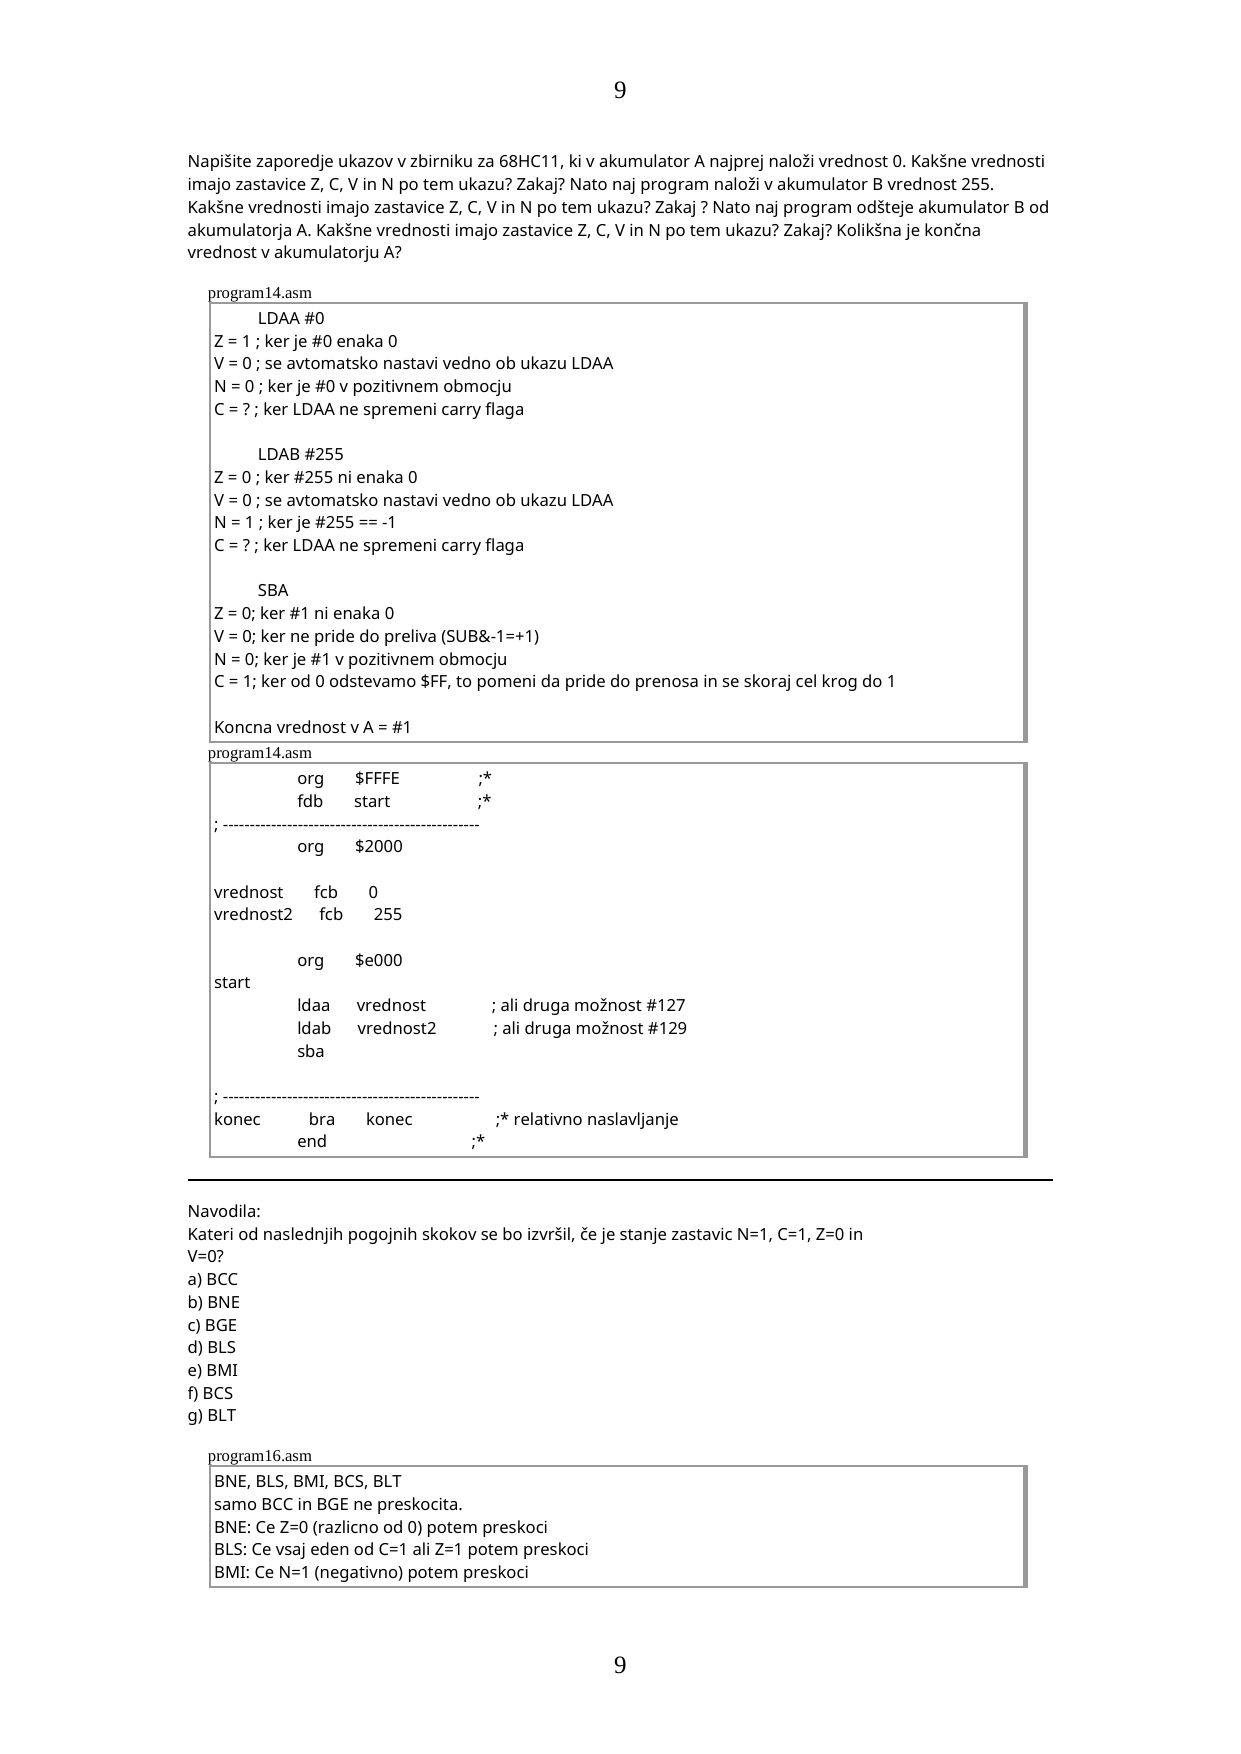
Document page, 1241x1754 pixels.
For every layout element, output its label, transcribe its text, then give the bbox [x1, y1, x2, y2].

text a) BCC [187, 1268, 1053, 1291]
text d) BLS [187, 1336, 1053, 1359]
text b) BNE [187, 1291, 1053, 1313]
table_header [209, 1465, 1028, 1588]
text f) BCS [187, 1381, 1053, 1404]
text Kateri od naslednjih pogojnih skokov se bo izvršil, če je stanje zastavic N=1, C=1, Z=0 in [187, 1222, 1053, 1245]
text e) BMI [187, 1359, 1053, 1381]
text Napišite zaporedje ukazov v zbirniku za 68HC11, ki v akumulator A najprej naloži vrednost 0. Kakšne vrednosti imajo zastavice Z, C, V in N po tem ukazu? Zakaj? Nato naj program naloži v akumulator B vrednost 255. Kakšne vrednosti imajo zastavice Z, C, V in N po tem ukazu? Zakaj ? Nato naj program odšteje akumulator B od akumulatorja A. Kakšne vrednosti imajo zastavice Z, C, V in N po tem ukazu? Zakaj? Kolikšna je končna vrednost v akumulatorju A? [187, 150, 1053, 263]
text g) BLT [187, 1404, 1053, 1427]
table_header [209, 762, 1028, 1158]
text V=0? [187, 1245, 1053, 1268]
table_header org $FFFE ;* fdb start ;* ; ------------------------------------------------ org $2000 vrednost fcb 0 vrednost2 fcb 255 org $e000 start ldaa vrednost ; ali druga možnost #127 ldab vrednost2 ; ali druga možnost #129 sba ; ------------------------------------------------ konec bra konec ;* relativno naslavljanje end ;* [211, 764, 1023, 1156]
table_header BNE, BLS, BMI, BCS, BLT samo BCC in BGE ne preskocita. BNE: Ce Z=0 (razlicno od 0) potem preskoci BLS: Ce vsaj eden od C=1 ali Z=1 potem preskoci BMI: Ce N=1 (negativno) potem preskoci [211, 1467, 1023, 1586]
table_header [209, 302, 1028, 743]
table_header program14.asm [208, 743, 1033, 1158]
text c) BGE [187, 1313, 1053, 1336]
text Navodila: [187, 1200, 1053, 1222]
table_header program14.asm [208, 283, 1033, 743]
table_header program16.asm [208, 1446, 1033, 1588]
table_header LDAA #0 Z = 1 ; ker je #0 enaka 0 V = 0 ; se avtomatsko nastavi vedno ob ukazu LDAA N = 0 ; ker je #0 v pozitivnem obmocju C = ? ; ker LDAA ne spremeni carry flaga LDAB #255 Z = 0 ; ker #255 ni enaka 0 V = 0 ; se avtomatsko nastavi vedno ob ukazu LDAA N = 1 ; ker je #255 == -1 C = ? ; ker LDAA ne spremeni carry flaga SBA Z = 0; ker #1 ni enaka 0 V = 0; ker ne pride do preliva (SUB&-1=+1) N = 0; ker je #1 v pozitivnem obmocju C = 1; ker od 0 odstevamo $FF, to pomeni da pride do prenosa in se skoraj cel krog do 1 Koncna vrednost v A = #1 [211, 304, 1023, 741]
